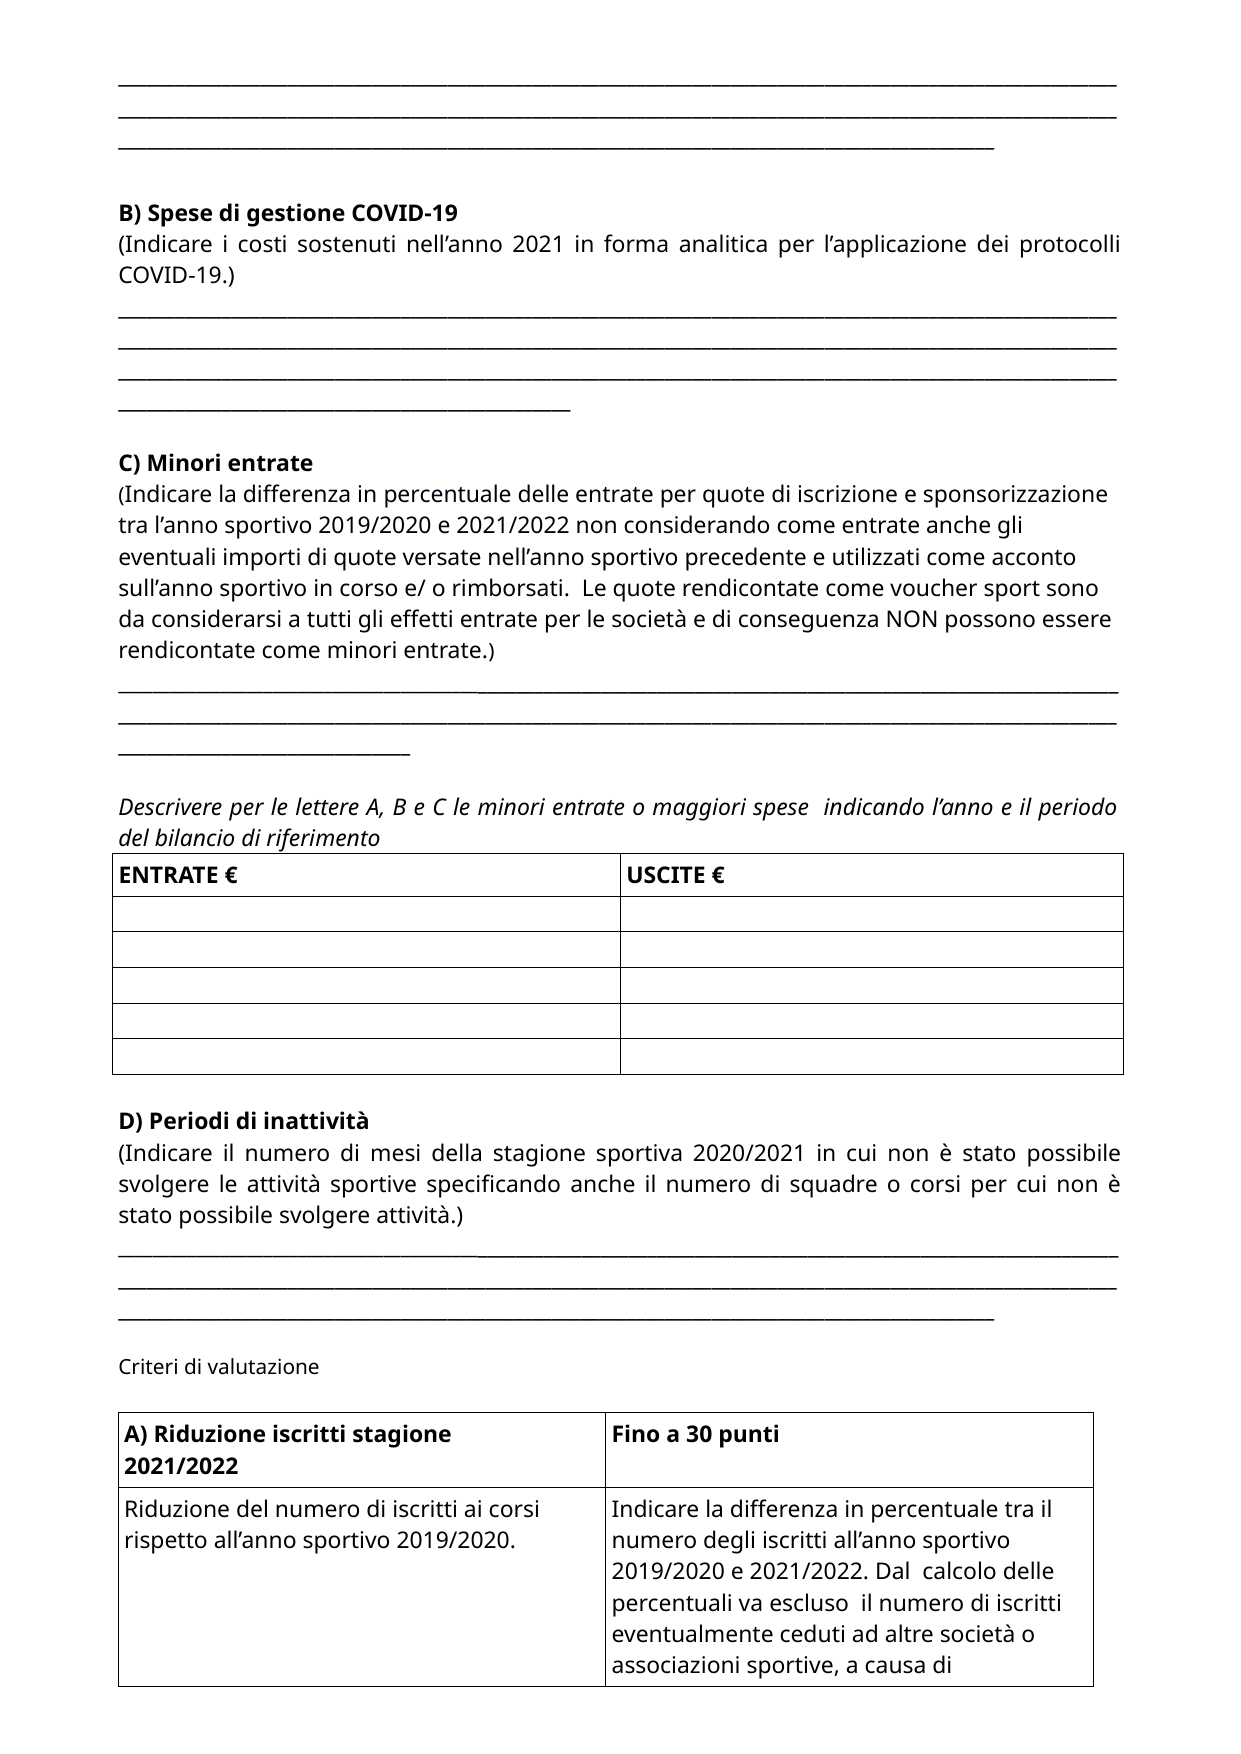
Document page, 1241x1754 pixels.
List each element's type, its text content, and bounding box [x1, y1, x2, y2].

table_cell [621, 897, 1123, 931]
table_cell Indicare la differenza in percentuale tra il numero degli iscritti all’anno sportivo 2019/2020 e 2021/2022. Dal calcolo delle percentuali va escluso il numero di iscritti eventualmente ceduti ad altre società o associazioni sportive, a causa di [606, 1488, 1093, 1686]
text Descrivere per le lettere A, B e C le minori entrate o maggiori spese indicando l’anno e il periodo del bilancio di riferimento [118, 790, 1122, 853]
table_cell [113, 932, 620, 967]
text (Indicare i costi sostenuti nell’anno 2021 in forma analitica per l’applicazione dei protocolli COVID-19.) [118, 228, 1122, 290]
text (Indicare il numero di mesi della stagione sportiva 2020/2021 in cui non è stato possibile svolgere le attività sportive specificando anche il numero di squadre o corsi per cui non è stato possibile svolgere attività.) [118, 1136, 1122, 1230]
table_cell [621, 1039, 1123, 1074]
text _____________________________________________________________________________________________________________________________________________________________________________________________________________________________________________________________________________________________________________________ [118, 1230, 1122, 1324]
text D) Periodi di inattività [118, 1105, 1122, 1136]
text B) Spese di gestione COVID-19 [118, 197, 1122, 228]
table_cell [113, 1004, 620, 1038]
table_cell [621, 968, 1123, 1003]
table_header USCITE € [621, 854, 1123, 896]
table_cell [113, 968, 620, 1003]
table_cell [113, 1039, 620, 1074]
table_header Fino a 30 punti [606, 1413, 1093, 1487]
table_cell [621, 932, 1123, 967]
text (Indicare la differenza in percentuale delle entrate per quote di iscrizione e sponsorizzazione tra l’anno sportivo 2019/2020 e 2021/2022 non considerando come entrate anche gli eventuali importi di quote versate nell’anno sportivo precedente e utilizzati come acconto sull’anno sportivo in corso e/ o rimborsati. Le quote rendicontate come voucher sport sono da considerarsi a tutti gli effetti entrate per le società e di conseguenza NON possono essere rendicontate come minori entrate.) [118, 478, 1122, 665]
table_header ENTRATE € [113, 854, 620, 896]
table_header A) Riduzione iscritti stagione 2021/2022 [119, 1413, 605, 1487]
text C) Minori entrate [118, 447, 1122, 478]
table_cell [113, 897, 620, 931]
table_cell Riduzione del numero di iscritti ai corsi rispetto all’anno sportivo 2019/2020. [119, 1488, 605, 1686]
text _______________________________________________________________________________________________________________________________________________________________________________________________________________________________________________________ [118, 665, 1122, 759]
text ______________________________________________________________________________________________________________________________________________________________________________________________________________________________________________________________________________________________________________________________________________________________________________ [118, 290, 1122, 415]
table_cell [621, 1004, 1123, 1038]
text Criteri di valutazione [118, 1352, 1122, 1381]
text _________________________________________________________________________________________________________________________________________________________________________________________________________________________________________________________________________________________________________________ [118, 59, 1122, 153]
